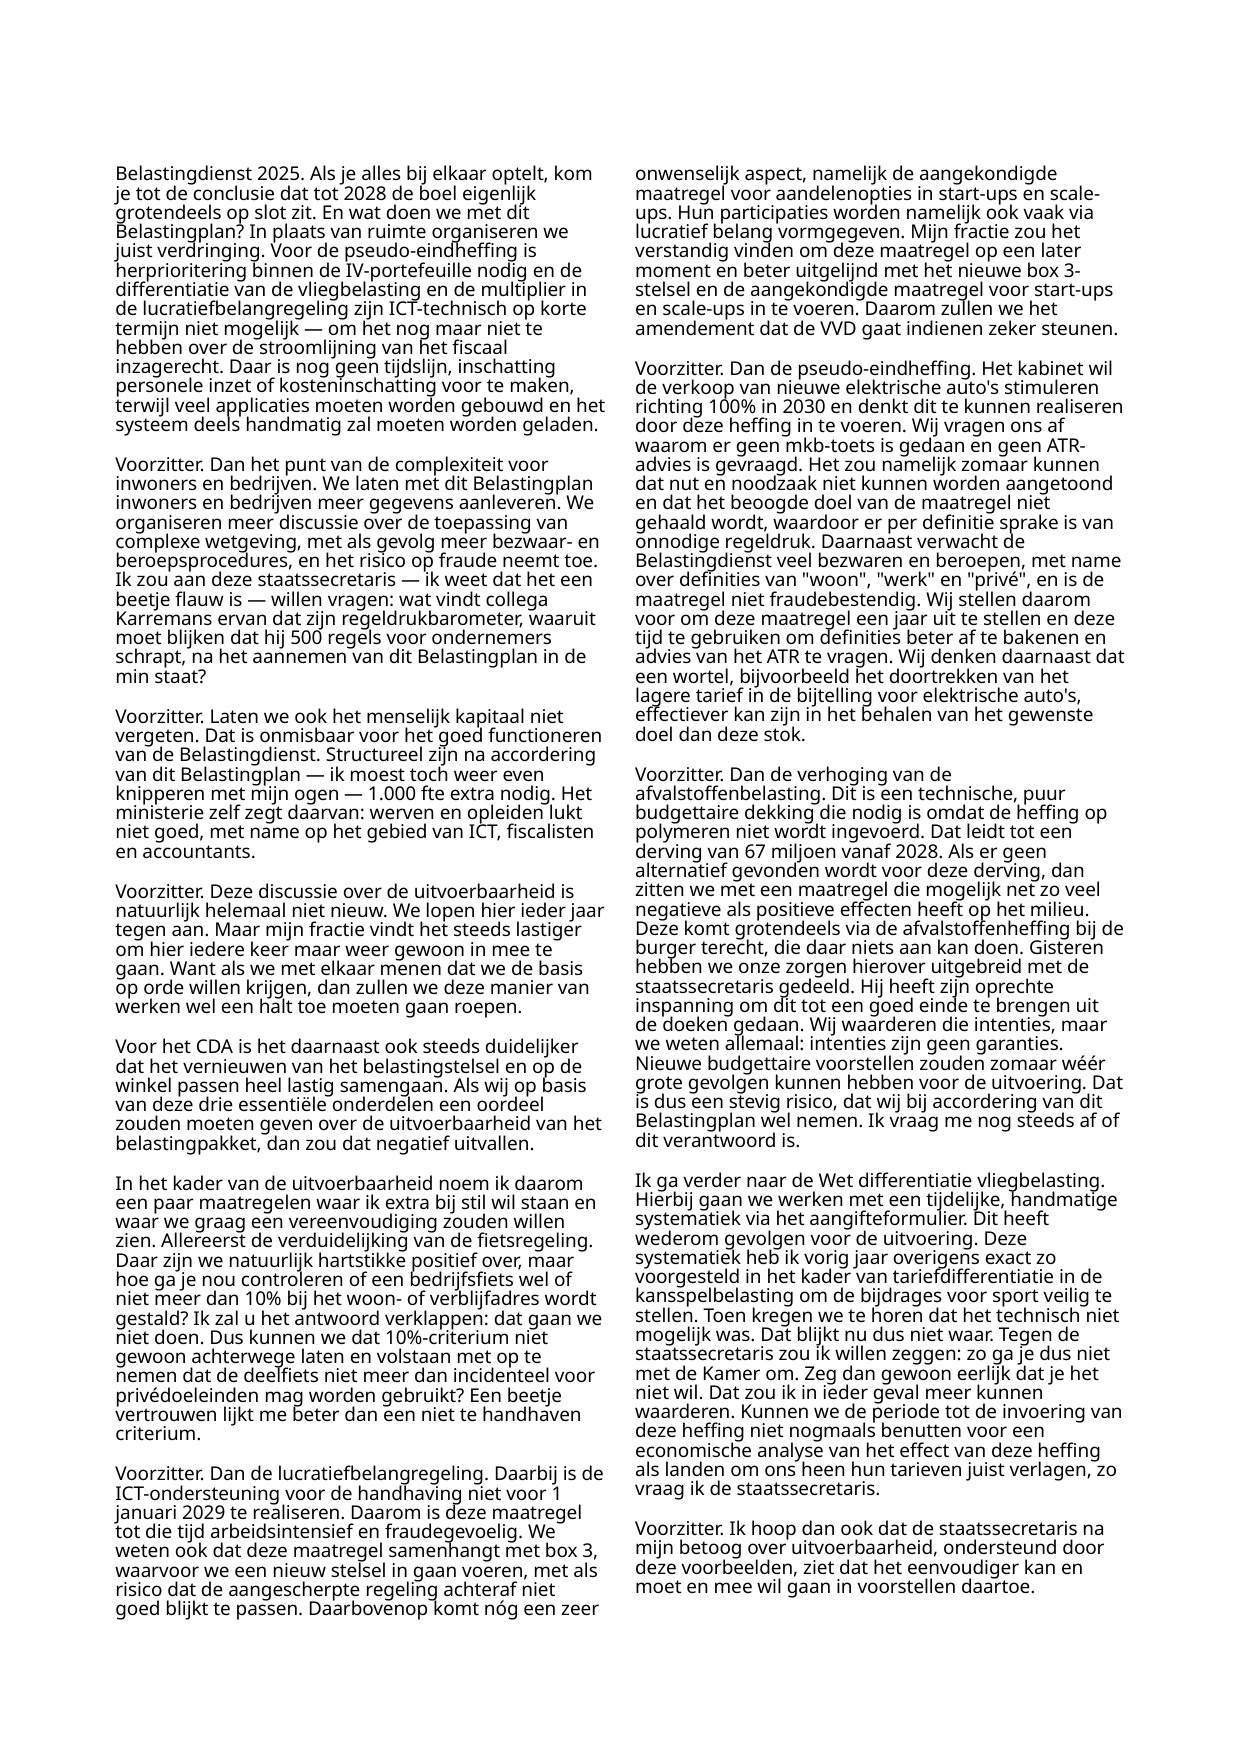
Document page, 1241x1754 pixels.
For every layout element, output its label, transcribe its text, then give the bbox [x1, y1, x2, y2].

text Ik ga verder naar de Wet differentiatie vliegbelasting. Hierbij gaan we werken met een tijdelijke, handmatige systematiek via het aangifteformulier. Dit heeft wederom gevolgen voor de uitvoering. Deze systematiek heb ik vorig jaar overigens exact zo voorgesteld in het kader van tariefdifferentiatie in de kansspelbelasting om de bijdrages voor sport veilig te stellen. Toen kregen we te horen dat het technisch niet mogelijk was. Dat blijkt nu dus niet waar. Tegen de staatssecretaris zou ik willen zeggen: zo ga je dus niet met de Kamer om. Zeg dan gewoon eerlijk dat je het niet wil. Dat zou ik in ieder geval meer kunnen waarderen. Kunnen we de periode tot de invoering van deze heffing niet nogmaals benutten voor een economische analyse van het effect van deze heffing als landen om ons heen hun tarieven juist verlagen, zo vraag ik de staatssecretaris. [635, 1172, 1125, 1499]
text Voorzitter. Dan de verhoging van de afvalstoffenbelasting. Dit is een technische, puur budgettaire dekking die nodig is omdat de heffing op polymeren niet wordt ingevoerd. Dat leidt tot een derving van 67 miljoen vanaf 2028. Als er geen alternatief gevonden wordt voor deze derving, dan zitten we met een maatregel die mogelijk net zo veel negatieve als positieve effecten heeft op het milieu. Deze komt grotendeels via de afvalstoffenheffing bij de burger terecht, die daar niets aan kan doen. Gisteren hebben we onze zorgen hierover uitgebreid met de staatssecretaris gedeeld. Hij heeft zijn oprechte inspanning om dit tot een goed einde te brengen uit de doeken gedaan. Wij waarderen die intenties, maar we weten allemaal: intenties zijn geen garanties. Nieuwe budgettaire voorstellen zouden zomaar wéér grote gevolgen kunnen hebben voor de uitvoering. Dat is dus een stevig risico, dat wij bij accordering van dit Belastingplan wel nemen. Ik vraag me nog steeds af of dit verantwoord is. [635, 766, 1125, 1151]
text Voorzitter. Dan de lucratiefbelangregeling. Daarbij is de ICT-ondersteuning voor de handhaving niet voor 1 januari 2029 te realiseren. Daarom is deze maatregel tot die tijd arbeidsintensief en fraudegevoelig. We weten ook dat deze maatregel samenhangt met box 3, waarvoor we een nieuw stelsel in gaan voeren, met als risico dat de aangescherpte regeling achteraf niet goed blijkt te passen. Daarbovenop komt nóg een zeer [115, 1465, 605, 1619]
text In het kader van de uitvoerbaarheid noem ik daarom een paar maatregelen waar ik extra bij stil wil staan en waar we graag een vereenvoudiging zouden willen zien. Allereerst de verduidelijking van de fietsregeling. Daar zijn we natuurlijk hartstikke positief over, maar hoe ga je nou controleren of een bedrijfsfiets wel of niet meer dan 10% bij het woon- of verblijfadres wordt gestald? Ik zal u het antwoord verklappen: dat gaan we niet doen. Dus kunnen we dat 10%-criterium niet gewoon achterwege laten en volstaan met op te nemen dat de deelfiets niet meer dan incidenteel voor privédoeleinden mag worden gebruikt? Een beetje vertrouwen lijkt me beter dan een niet te handhaven criterium. [115, 1175, 605, 1444]
text Voorzitter. Deze discussie over de uitvoerbaarheid is natuurlijk helemaal niet nieuw. We lopen hier ieder jaar tegen aan. Maar mijn fractie vindt het steeds lastiger om hier iedere keer maar weer gewoon in mee te gaan. Want als we met elkaar menen dat we de basis op orde willen krijgen, dan zullen we deze manier van werken wel een halt toe moeten gaan roepen. [115, 883, 605, 1018]
text Voorzitter. Laten we ook het menselijk kapitaal niet vergeten. Dat is onmisbaar voor het goed functioneren van de Belastingdienst. Structureel zijn na accordering van dit Belastingplan — ik moest toch weer even knipperen met mijn ogen — 1.000 fte extra nodig. Het ministerie zelf zegt daarvan: werven en opleiden lukt niet goed, met name op het gebied van ICT, fiscalisten en accountants. [115, 708, 605, 862]
text Voorzitter. Dan het punt van de complexiteit voor inwoners en bedrijven. We laten met dit Belastingplan inwoners en bedrijven meer gegevens aanleveren. We organiseren meer discussie over de toepassing van complexe wetgeving, met als gevolg meer bezwaar- en beroepsprocedures, en het risico op fraude neemt toe. Ik zou aan deze staatssecretaris — ik weet dat het een beetje flauw is — willen vragen: wat vindt collega Karremans ervan dat zijn regeldrukbarometer, waaruit moet blijken dat hij 500 regels voor ondernemers schrapt, na het aannemen van dit Belastingplan in de min staat? [115, 456, 605, 687]
text onwenselijk aspect, namelijk de aangekondigde maatregel voor aandelenopties in start-ups en scale-ups. Hun participaties worden namelijk ook vaak via lucratief belang vormgegeven. Mijn fractie zou het verstandig vinden om deze maatregel op een later moment en beter uitgelijnd met het nieuwe box 3-stelsel en de aangekondigde maatregel voor start-ups en scale-ups in te voeren. Daarom zullen we het amendement dat de VVD gaat indienen zeker steunen. [635, 165, 1125, 339]
text Voorzitter. Dan de pseudo-eindheffing. Het kabinet wil de verkoop van nieuwe elektrische auto's stimuleren richting 100% in 2030 en denkt dit te kunnen realiseren door deze heffing in te voeren. Wij vragen ons af waarom er geen mkb-toets is gedaan en geen ATR-advies is gevraagd. Het zou namelijk zomaar kunnen dat nut en noodzaak niet kunnen worden aangetoond en dat het beoogde doel van de maatregel niet gehaald wordt, waardoor er per definitie sprake is van onnodige regeldruk. Daarnaast verwacht de Belastingdienst veel bezwaren en beroepen, met name over definities van "woon", "werk" en "privé", en is de maatregel niet fraudebestendig. Wij stellen daarom voor om deze maatregel een jaar uit te stellen en deze tijd te gebruiken om definities beter af te bakenen en advies van het ATR te vragen. Wij denken daarnaast dat een wortel, bijvoorbeeld het doortrekken van het lagere tarief in de bijtelling voor elektrische auto's, effectiever kan zijn in het behalen van het gewenste doel dan deze stok. [635, 359, 1125, 745]
text Belastingdienst 2025. Als je alles bij elkaar optelt, kom je tot de conclusie dat tot 2028 de boel eigenlijk grotendeels op slot zit. En wat doen we met dit Belastingplan? In plaats van ruimte organiseren we juist verdringing. Voor de pseudo-eindheffing is herprioritering binnen de IV-portefeuille nodig en de differentiatie van de vliegbelasting en de multiplier in de lucratiefbelangregeling zijn ICT-technisch op korte termijn niet mogelijk — om het nog maar niet te hebben over de stroomlijning van het fiscaal inzagerecht. Daar is nog geen tijdslijn, inschatting personele inzet of kosteninschatting voor te maken, terwijl veel applicaties moeten worden gebouwd en het systeem deels handmatig zal moeten worden geladen. [115, 165, 605, 435]
text Voor het CDA is het daarnaast ook steeds duidelijker dat het vernieuwen van het belastingstelsel en op de winkel passen heel lastig samengaan. Als wij op basis van deze drie essentiële onderdelen een oordeel zouden moeten geven over de uitvoerbaarheid van het belastingpakket, dan zou dat negatief uitvallen. [115, 1038, 605, 1154]
text Voorzitter. Ik hoop dan ook dat de staatssecretaris na mijn betoog over uitvoerbaarheid, ondersteund door deze voorbeelden, ziet dat het eenvoudiger kan en moet en mee wil gaan in voorstellen daartoe. [635, 1520, 1125, 1597]
